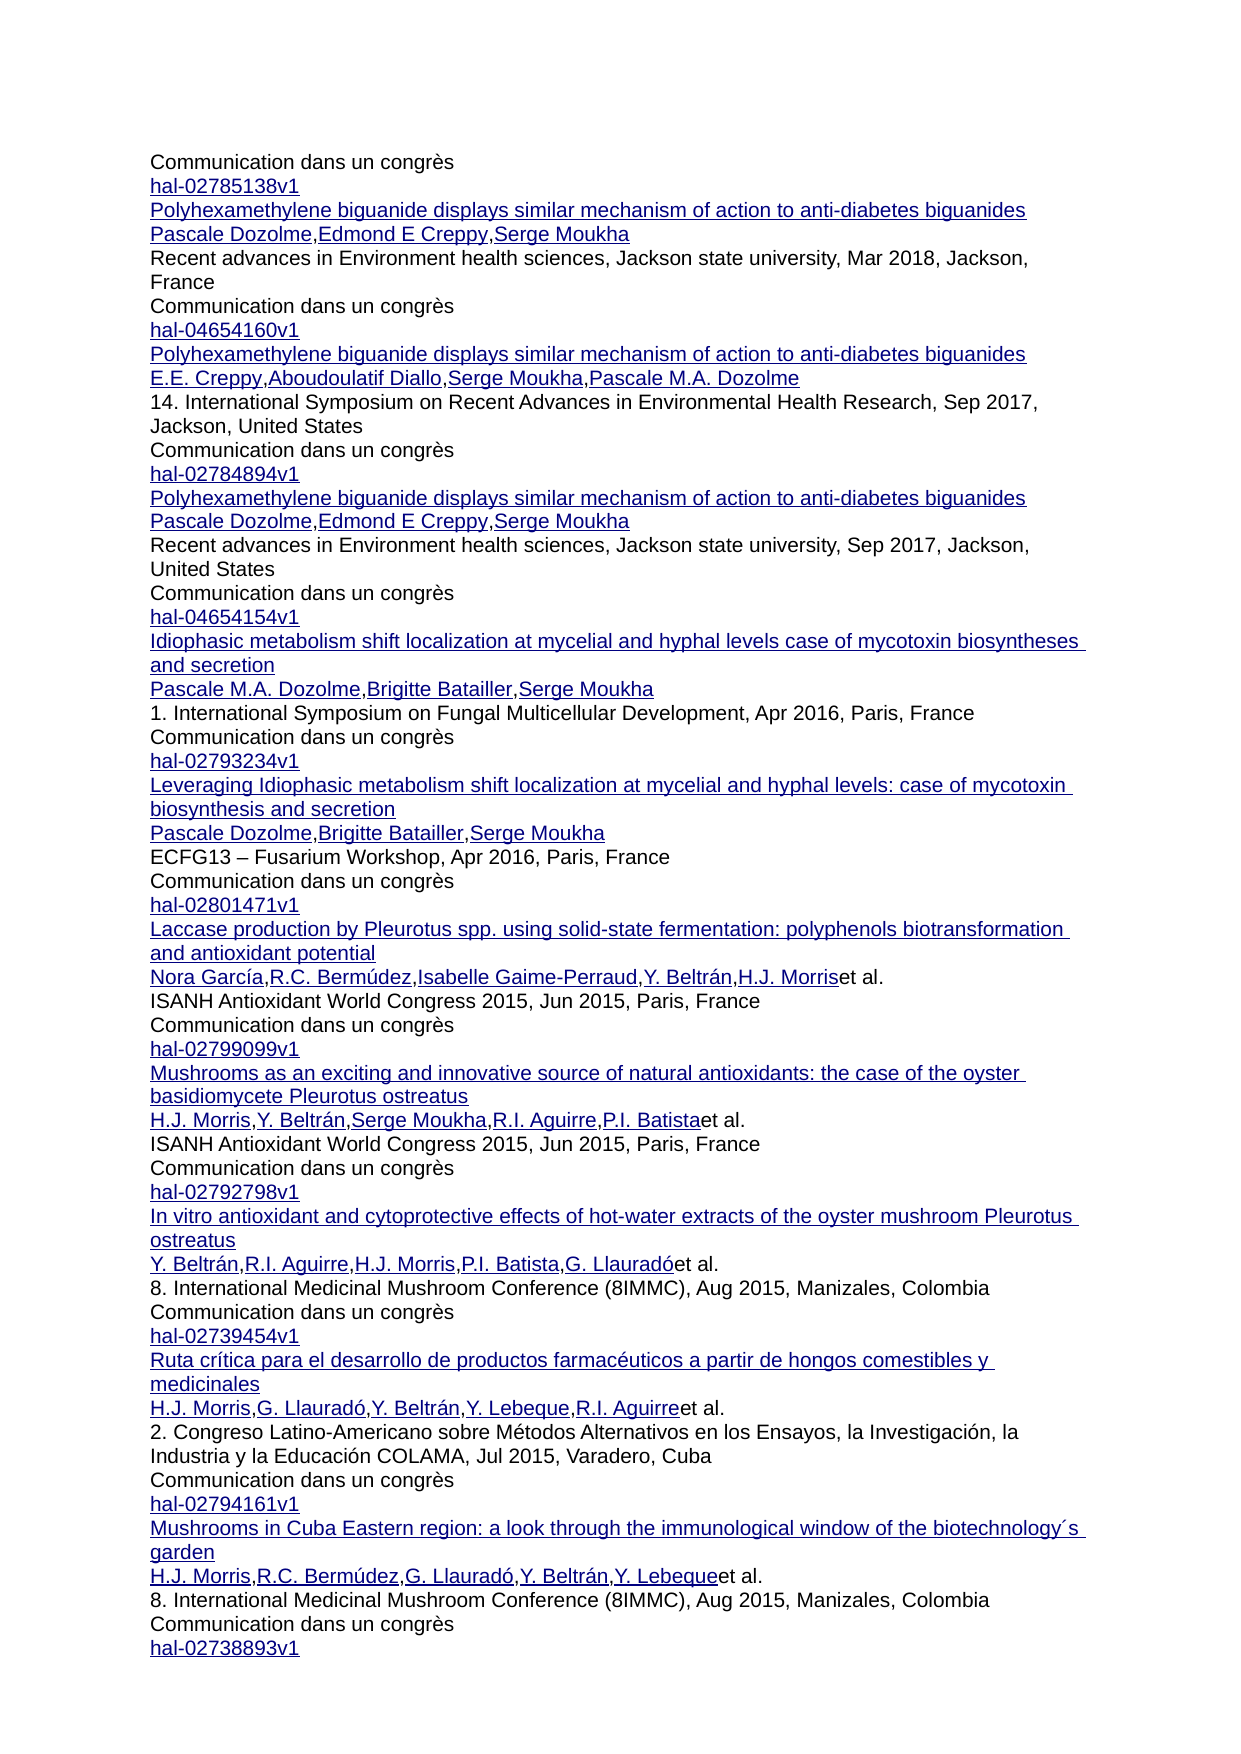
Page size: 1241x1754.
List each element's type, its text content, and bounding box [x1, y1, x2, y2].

table_cell Ruta crítica para el desarrollo de productos farmacéuticos a partir de hongos comestibles y medicinales H.J. Morris,G. Llauradó,Y. Beltrán,Y. Lebeque,R.I. Aguirreet al. 2. Congreso Latino-Americano sobre Métodos Alternativos en los Ensayos, la Investigación, la Industria y la Educación COLAMA, Jul 2015, Varadero, Cuba Communication dans un congrès hal-02794161v1 [150, 1348, 1090, 1516]
table_cell In vitro antioxidant and cytoprotective effects of hot-water extracts of the oyster mushroom Pleurotus ostreatus Y. Beltrán,R.I. Aguirre,H.J. Morris,P.I. Batista,G. Llauradóet al. 8. International Medicinal Mushroom Conference (8IMMC), Aug 2015, Manizales, Colombia Communication dans un congrès hal-02739454v1 [150, 1204, 1090, 1348]
table_cell Polyhexamethylene biguanide displays similar mechanism of action to anti-diabetes biguanides Pascale Dozolme,Edmond E Creppy,Serge Moukha Recent advances in Environment health sciences, Jackson state university, Mar 2018, Jackson, France Communication dans un congrès hal-04654160v1 [150, 198, 1090, 342]
table_cell Polyhexamethylene biguanide displays similar mechanism of action to anti-diabetes biguanides E.E. Creppy,Aboudoulatif Diallo,Serge Moukha,Pascale M.A. Dozolme 14. International Symposium on Recent Advances in Environmental Health Research, Sep 2017, Jackson, United States Communication dans un congrès hal-02784894v1 [150, 342, 1090, 485]
table_cell Idiophasic metabolism shift localization at mycelial and hyphal levels case of mycotoxin biosyntheses and secretion Pascale M.A. Dozolme,Brigitte Batailler,Serge Moukha 1. International Symposium on Fungal Multicellular Development, Apr 2016, Paris, France Communication dans un congrès hal-02793234v1 [150, 629, 1090, 773]
table_cell Laccase production by Pleurotus spp. using solid-state fermentation: polyphenols biotransformation and antioxidant potential Nora García,R.C. Bermúdez,Isabelle Gaime-Perraud,Y. Beltrán,H.J. Morriset al. ISANH Antioxidant World Congress 2015, Jun 2015, Paris, France Communication dans un congrès hal-02799099v1 [150, 917, 1090, 1060]
table_cell Mushrooms as an exciting and innovative source of natural antioxidants: the case of the oyster basidiomycete Pleurotus ostreatus H.J. Morris,Y. Beltrán,Serge Moukha,R.I. Aguirre,P.I. Batistaet al. ISANH Antioxidant World Congress 2015, Jun 2015, Paris, France Communication dans un congrès hal-02792798v1 [150, 1060, 1090, 1204]
table_cell Leveraging Idiophasic metabolism shift localization at mycelial and hyphal levels: case of mycotoxin biosynthesis and secretion Pascale Dozolme,Brigitte Batailler,Serge Moukha ECFG13 – Fusarium Workshop, Apr 2016, Paris, France Communication dans un congrès hal-02801471v1 [150, 773, 1090, 917]
table_cell Polyhexamethylene biguanide displays similar mechanism of action to anti-diabetes biguanides Pascale Dozolme,Edmond E Creppy,Serge Moukha Recent advances in Environment health sciences, Jackson state university, Sep 2017, Jackson, United States Communication dans un congrès hal-04654154v1 [150, 485, 1090, 629]
table_cell Communication dans un congrès hal-02785138v1 [150, 150, 1090, 198]
table_cell Mushrooms in Cuba Eastern region: a look through the immunological window of the biotechnology´s garden H.J. Morris,R.C. Bermúdez,G. Llauradó,Y. Beltrán,Y. Lebequeet al. 8. International Medicinal Mushroom Conference (8IMMC), Aug 2015, Manizales, Colombia Communication dans un congrès hal-02738893v1 [150, 1516, 1090, 1659]
